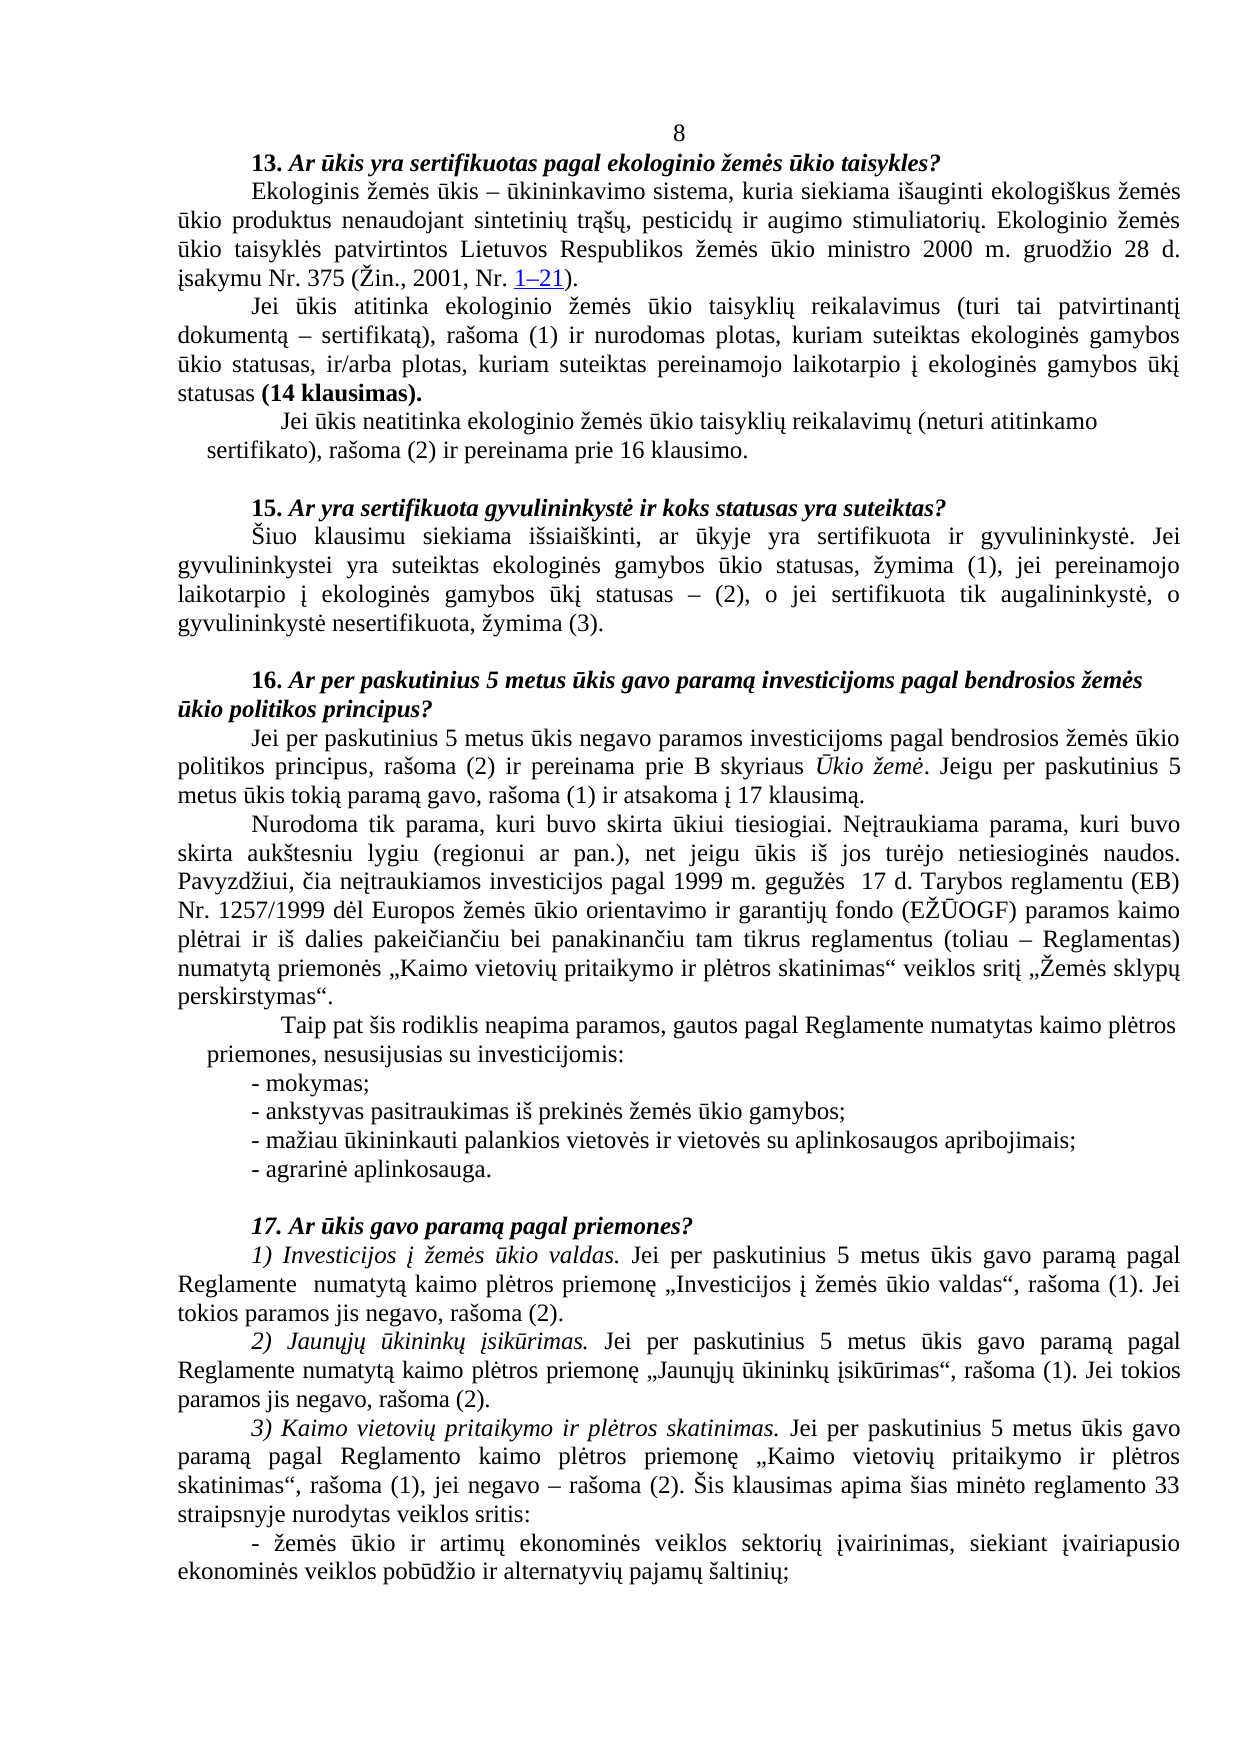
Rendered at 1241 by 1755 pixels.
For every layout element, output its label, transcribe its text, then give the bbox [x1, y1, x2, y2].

text 16. Ar per paskutinius 5 metus ūkis gavo paramą investicijoms pagal bendrosios žemės ūkio politikos principus? [177, 665, 1181, 723]
text 2) Jaunųjų ūkininkų įsikūrimas. Jei per paskutinius 5 metus ūkis gavo paramą pagal Reglamente numatytą kaimo plėtros priemonę „Jaunųjų ūkininkų įsikūrimas“, rašoma (1). Jei tokios paramos jis negavo, rašoma (2). [177, 1326, 1181, 1413]
text Šiuo klausimu siekiama išsiaiškinti, ar ūkyje yra sertifikuota ir gyvulininkystė. Jei gyvulininkystei yra suteiktas ekologinės gamybos ūkio statusas, žymima (1), jei pereinamojo laikotarpio į ekologinės gamybos ūkį statusas – (2), o jei sertifikuota tik augalininkystė, o gyvulininkystė nesertifikuota, žymima (3). [177, 521, 1181, 636]
text Jei ūkis neatitinka ekologinio žemės ūkio taisyklių reikalavimų (neturi atitinkamo sertifikato), rašoma (2) ir pereinama prie 16 klausimo. [207, 406, 1181, 464]
text Ekologinis žemės ūkis – ūkininkavimo sistema, kuria siekiama išauginti ekologiškus žemės ūkio produktus nenaudojant sintetinių trąšų, pesticidų ir augimo stimuliatorių. Ekologinio žemės ūkio taisyklės patvirtintos Lietuvos Respublikos žemės ūkio ministro 2000 m. gruodžio 28 d. įsakymu Nr. 375 (Žin., 2001, Nr. 1–21). [177, 176, 1181, 291]
text 13. Ar ūkis yra sertifikuotas pagal ekologinio žemės ūkio taisykles? [177, 148, 1181, 176]
text 15. Ar yra sertifikuota gyvulininkystė ir koks statusas yra suteiktas? [177, 493, 1181, 521]
text Nurodoma tik parama, kuri buvo skirta ūkiui tiesiogiai. Neįtraukiama parama, kuri buvo skirta aukštesniu lygiu (regionui ar pan.), net jeigu ūkis iš jos turėjo netiesioginės naudos. Pavyzdžiui, čia neįtraukiamos investicijos pagal 1999 m. gegužės 17 d. Tarybos reglamentu (EB) Nr. 1257/1999 dėl Europos žemės ūkio orientavimo ir garantijų fondo (EŽŪOGF) paramos kaimo plėtrai ir iš dalies pakeičiančiu bei panakinančiu tam tikrus reglamentus (toliau – Reglamentas) numatytą priemonės „Kaimo vietovių pritaikymo ir plėtros skatinimas“ veiklos sritį „Žemės sklypų perskirstymas“. [177, 809, 1181, 1010]
text - agrarinė aplinkosauga. [177, 1154, 1181, 1183]
text 17. Ar ūkis gavo paramą pagal priemones? [177, 1211, 1181, 1240]
text 1) Investicijos į žemės ūkio valdas. Jei per paskutinius 5 metus ūkis gavo paramą pagal Reglamente numatytą kaimo plėtros priemonę „Investicijos į žemės ūkio valdas“, rašoma (1). Jei tokios paramos jis negavo, rašoma (2). [177, 1240, 1181, 1326]
text - žemės ūkio ir artimų ekonominės veiklos sektorių įvairinimas, siekiant įvairiapusio ekonominės veiklos pobūdžio ir alternatyvių pajamų šaltinių; [177, 1528, 1181, 1585]
text Taip pat šis rodiklis neapima paramos, gautos pagal Reglamente numatytas kaimo plėtros priemones, nesusijusias su investicijomis: [207, 1010, 1181, 1068]
text 3) Kaimo vietovių pritaikymo ir plėtros skatinimas. Jei per paskutinius 5 metus ūkis gavo paramą pagal Reglamento kaimo plėtros priemonę „Kaimo vietovių pritaikymo ir plėtros skatinimas“, rašoma (1), jei negavo – rašoma (2). Šis klausimas apima šias minėto reglamento 33 straipsnyje nurodytas veiklos sritis: [177, 1413, 1181, 1528]
text Jei per paskutinius 5 metus ūkis negavo paramos investicijoms pagal bendrosios žemės ūkio politikos principus, rašoma (2) ir pereinama prie B skyriaus Ūkio žemė. Jeigu per paskutinius 5 metus ūkis tokią paramą gavo, rašoma (1) ir atsakoma į 17 klausimą. [177, 723, 1181, 809]
text - mažiau ūkininkauti palankios vietovės ir vietovės su aplinkosaugos apribojimais; [177, 1125, 1181, 1154]
text - ankstyvas pasitraukimas iš prekinės žemės ūkio gamybos; [177, 1096, 1181, 1125]
text Jei ūkis atitinka ekologinio žemės ūkio taisyklių reikalavimus (turi tai patvirtinantį dokumentą – sertifikatą), rašoma (1) ir nurodomas plotas, kuriam suteiktas ekologinės gamybos ūkio statusas, ir/arba plotas, kuriam suteiktas pereinamojo laikotarpio į ekologinės gamybos ūkį statusas (14 klausimas). [177, 291, 1181, 406]
text - mokymas; [177, 1068, 1181, 1096]
